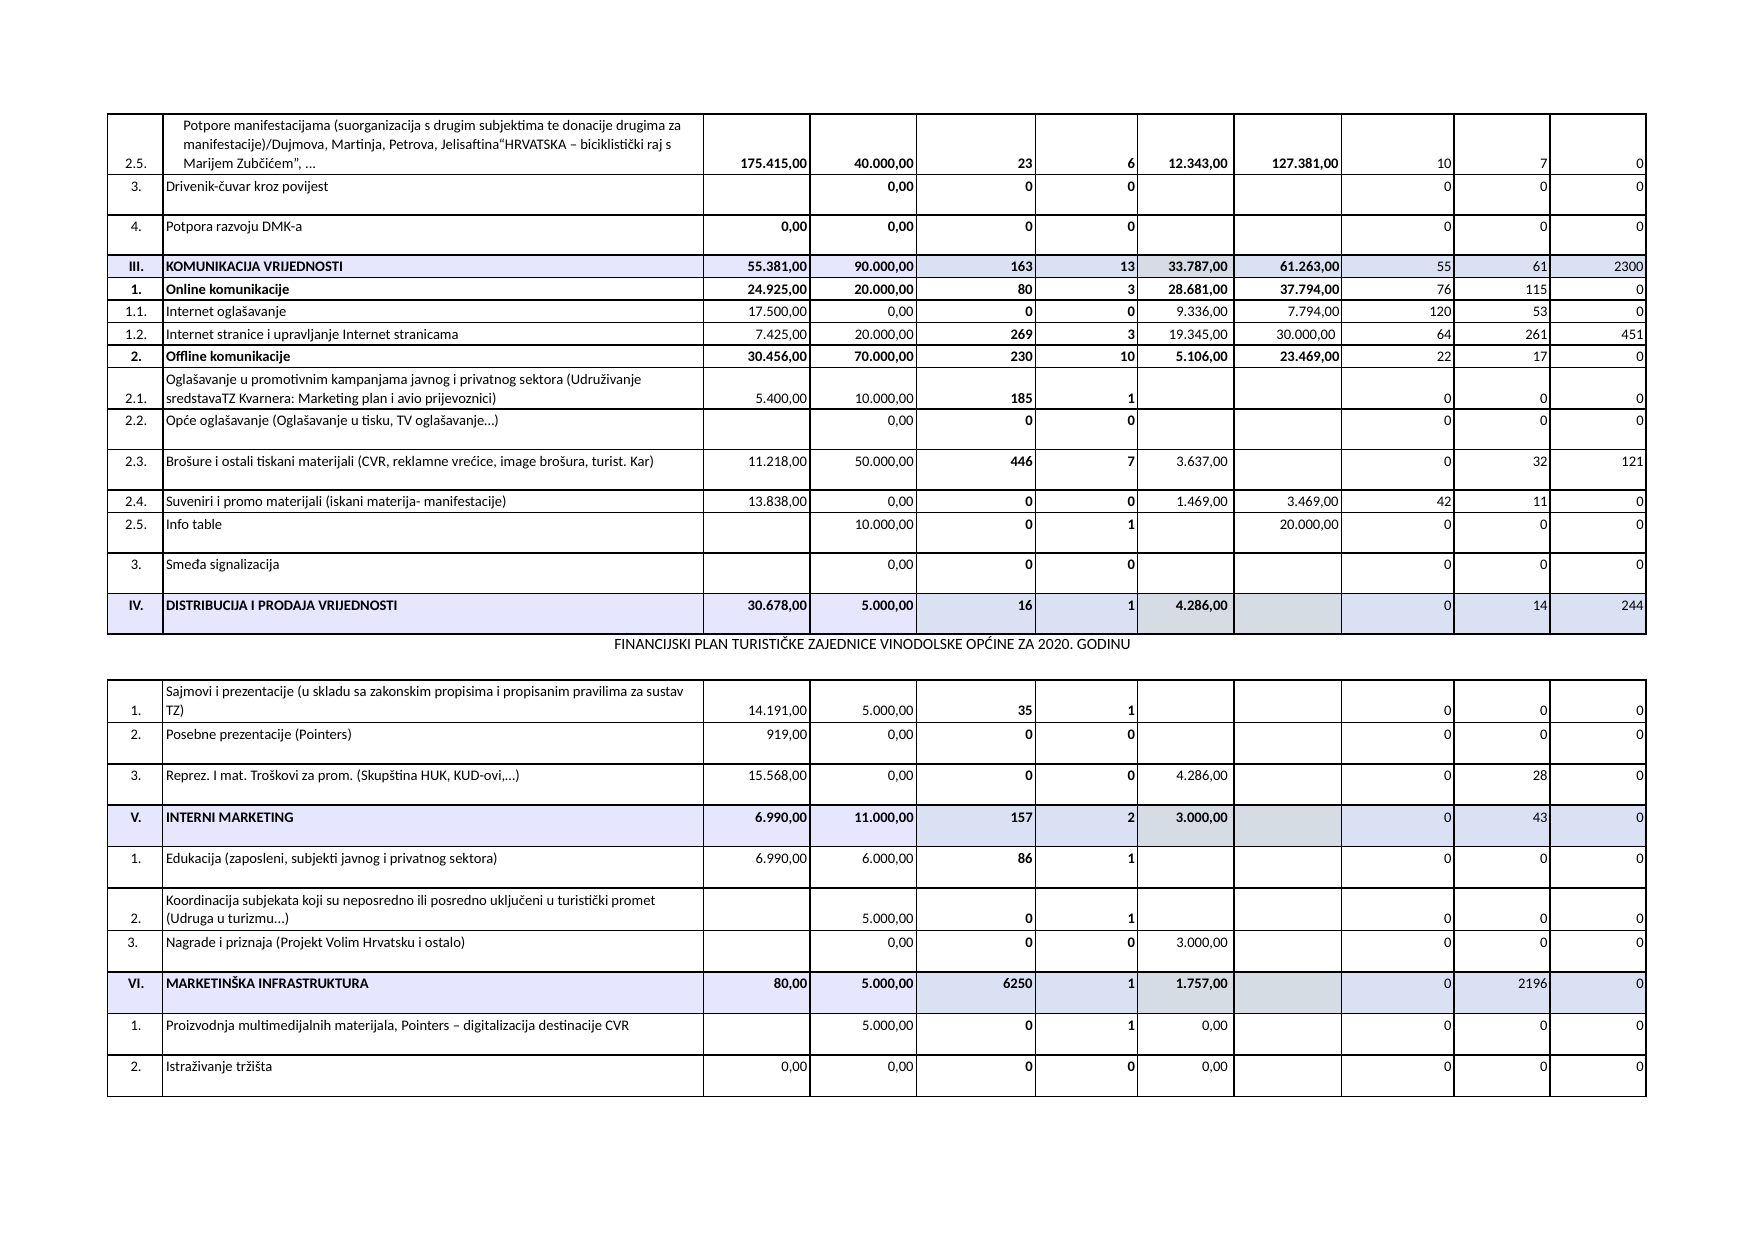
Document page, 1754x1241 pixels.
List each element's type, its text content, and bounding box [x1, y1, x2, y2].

table_cell KOMUNIKACIJA VRIJEDNOSTI [164, 256, 703, 277]
table_cell 6.000,00 [811, 847, 916, 887]
table_cell Drivenik-čuvar kroz povijest [164, 175, 703, 214]
table_cell 61.263,00 [1235, 256, 1341, 277]
table_cell [1235, 765, 1341, 804]
table_header 0 [1455, 681, 1549, 721]
table_cell 7.794,00 [1235, 301, 1341, 322]
table_cell 0 [1342, 723, 1453, 763]
table_cell 90.000,00 [811, 256, 916, 277]
table_header 0 [1342, 681, 1453, 721]
table_cell 20.000,00 [811, 323, 916, 344]
table_cell [1138, 513, 1233, 552]
table_cell 0 [917, 410, 1035, 449]
table_cell Opće oglašavanje (Oglašavanje u tisku, TV oglašavanje…) [164, 410, 703, 449]
table_cell 10.000,00 [811, 513, 916, 552]
table_cell 0 [1036, 491, 1137, 512]
table_cell 2196 [1455, 973, 1549, 1013]
table_cell 157 [917, 806, 1035, 846]
table_cell 11 [1455, 491, 1549, 512]
table_cell 28.681,00 [1138, 278, 1233, 299]
table_cell 0 [917, 513, 1035, 552]
table_cell 3.000,00 [1138, 931, 1233, 971]
table_cell 32 [1455, 450, 1549, 489]
table_cell 43 [1455, 806, 1549, 846]
table_cell 0 [917, 931, 1035, 971]
table_cell 230 [917, 346, 1035, 367]
table_cell 0 [1342, 175, 1453, 214]
table_cell 76 [1342, 278, 1453, 299]
table_cell 0,00 [704, 216, 809, 254]
table_cell [1138, 554, 1233, 592]
table_cell [1235, 973, 1341, 1013]
table_header 1. [108, 681, 162, 721]
table_cell [1235, 175, 1341, 214]
table_cell 0 [1342, 513, 1453, 552]
table_cell 0 [1551, 1014, 1645, 1054]
table_cell Koordinacija subjekata koji su neposredno ili posredno uključeni u turistički promet (Udruga u turizmu...) [163, 889, 703, 930]
table_cell 2. [108, 723, 162, 763]
table_cell MARKETINŠKA INFRASTRUKTURA [163, 973, 703, 1013]
table_cell 2.3. [108, 450, 162, 489]
table_header Sajmovi i prezentacije (u skladu sa zakonskim propisima i propisanim pravilima za sustav TZ) [163, 681, 703, 721]
table_cell 80 [917, 278, 1035, 299]
table_cell 0 [1342, 973, 1453, 1013]
table_cell 0 [1342, 554, 1453, 592]
table_cell 0 [1342, 889, 1453, 930]
table_cell 0,00 [811, 723, 916, 763]
table_cell DISTRIBUCIJA I PRODAJA VRIJEDNOSTI [164, 594, 703, 633]
table_cell 919,00 [704, 723, 809, 763]
table_cell 0 [1455, 847, 1549, 887]
table_cell 0,00 [811, 410, 916, 449]
table_cell Offline komunikacije [164, 346, 703, 367]
table_cell 0 [917, 491, 1035, 512]
table_cell [1235, 594, 1341, 633]
table_cell 0 [1551, 765, 1645, 804]
table_cell 1.469,00 [1138, 491, 1233, 512]
table_cell 3. [108, 175, 162, 214]
table_cell 55 [1342, 256, 1453, 277]
table_cell 2. [108, 1056, 162, 1096]
table_cell 30.456,00 [704, 346, 809, 367]
table_cell 0 [1551, 931, 1645, 971]
table_cell 0 [917, 723, 1035, 763]
table_header 1 [1036, 681, 1137, 721]
table_cell [1235, 723, 1341, 763]
table_cell VI. [108, 973, 162, 1013]
table_cell 7 [1455, 115, 1549, 173]
table_cell 2.4. [108, 491, 162, 512]
table_cell 17.500,00 [704, 301, 809, 322]
table_cell 0 [1342, 216, 1453, 254]
table_cell 0 [917, 216, 1035, 254]
table_cell 0 [1551, 1056, 1645, 1096]
table_cell 30.678,00 [704, 594, 809, 633]
table_cell 0 [1455, 889, 1549, 930]
table_cell 0 [1455, 368, 1549, 408]
table_cell 120 [1342, 301, 1453, 322]
table_cell 2.1. [108, 368, 162, 408]
table_cell 10 [1342, 115, 1453, 173]
table_cell 0 [1342, 931, 1453, 971]
table_cell [1235, 1056, 1341, 1096]
table_header 0 [1551, 681, 1645, 721]
table_cell [1235, 931, 1341, 971]
table_cell [1138, 410, 1233, 449]
table_cell 70.000,00 [811, 346, 916, 367]
table_cell 23 [917, 115, 1035, 173]
table_cell 2 [1036, 806, 1137, 846]
table_cell Brošure i ostali tiskani materijali (CVR, reklamne vrećice, image brošura, turist. Kar) [164, 450, 703, 489]
table_cell 115 [1455, 278, 1549, 299]
table_cell 37.794,00 [1235, 278, 1341, 299]
table_cell 0,00 [1138, 1056, 1233, 1096]
table_cell 61 [1455, 256, 1549, 277]
table_cell 0,00 [1138, 1014, 1233, 1054]
table_cell 0 [917, 1056, 1035, 1096]
table_cell Edukacija (zaposleni, subjekti javnog i privatnog sektora) [163, 847, 703, 887]
table_cell 1 [1036, 889, 1137, 930]
table_cell 0,00 [811, 175, 916, 214]
table_cell Potpore manifestacijama (suorganizacija s drugim subjektima te donacije drugima za manifestacije)/Dujmova, Martinja, Petrova, Jelisaftina“HRVATSKA – biciklistički raj s Marijem Zubčićem”, ... [164, 115, 703, 173]
table_cell 11.218,00 [704, 450, 809, 489]
table_cell Internet oglašavanje [164, 301, 703, 322]
table_cell 0 [917, 1014, 1035, 1054]
table_cell 1 [1036, 513, 1137, 552]
table_cell 1.757,00 [1138, 973, 1233, 1013]
table_cell 0 [1455, 554, 1549, 592]
table_cell 1 [1036, 973, 1137, 1013]
table_cell 0 [1551, 513, 1645, 552]
table_cell 28 [1455, 765, 1549, 804]
table_cell 0 [917, 889, 1035, 930]
table_cell 5.000,00 [811, 973, 916, 1013]
table_cell 42 [1342, 491, 1453, 512]
table_cell 15.568,00 [704, 765, 809, 804]
table_cell 0 [1455, 931, 1549, 971]
table_cell Posebne prezentacije (Pointers) [163, 723, 703, 763]
table_cell [1235, 847, 1341, 887]
table_cell Istraživanje tržišta [163, 1056, 703, 1096]
table_cell 23.469,00 [1235, 346, 1341, 367]
table_cell [1138, 889, 1233, 930]
table_cell 261 [1455, 323, 1549, 344]
table_cell 11.000,00 [811, 806, 916, 846]
table_cell V. [108, 806, 162, 846]
table_cell 121 [1551, 450, 1645, 489]
table_cell [1235, 450, 1341, 489]
table_cell 64 [1342, 323, 1453, 344]
table_cell 0 [1036, 301, 1137, 322]
table_cell Proizvodnja multimedijalnih materijala, Pointers – digitalizacija destinacije CVR [163, 1014, 703, 1054]
table_cell 0 [1455, 410, 1549, 449]
table_cell 1. [108, 278, 162, 299]
table_cell 1 [1036, 594, 1137, 633]
table_cell 5.000,00 [811, 889, 916, 930]
table_cell 2.5. [108, 115, 162, 173]
table_cell 7 [1036, 450, 1137, 489]
table_cell 0,00 [811, 216, 916, 254]
table_cell Potpora razvoju DMK-a [164, 216, 703, 254]
table_cell [1138, 723, 1233, 763]
table_cell 5.400,00 [704, 368, 809, 408]
table_cell 0 [1036, 175, 1137, 214]
table_cell 163 [917, 256, 1035, 277]
table_cell 0 [1342, 765, 1453, 804]
table_cell 0 [1036, 554, 1137, 592]
table_cell 0 [1551, 723, 1645, 763]
table_cell 0,00 [811, 491, 916, 512]
table_cell 0 [1551, 491, 1645, 512]
table_cell 86 [917, 847, 1035, 887]
table_cell 9.336,00 [1138, 301, 1233, 322]
table_cell 30.000,00 [1235, 323, 1341, 344]
table_cell 20.000,00 [1235, 513, 1341, 552]
table_cell [1235, 806, 1341, 846]
table_cell 0 [1036, 1056, 1137, 1096]
table_cell 33.787,00 [1138, 256, 1233, 277]
table_cell 6.990,00 [704, 847, 809, 887]
table_cell 0 [1551, 216, 1645, 254]
table_cell Smeđa signalizacija [164, 554, 703, 592]
table_cell 3. [108, 931, 162, 971]
table_cell [1235, 1014, 1341, 1054]
table_cell 0 [1455, 1056, 1549, 1096]
table_cell [1138, 368, 1233, 408]
table_cell 19.345,00 [1138, 323, 1233, 344]
table_cell 0 [1455, 175, 1549, 214]
table_header 35 [917, 681, 1035, 721]
table_header [1235, 681, 1341, 721]
table_cell [1235, 216, 1341, 254]
table_header [1138, 681, 1233, 721]
table_cell 1.2. [108, 323, 162, 344]
table_cell 2. [108, 889, 162, 930]
table_cell 244 [1551, 594, 1645, 633]
table_cell 0 [1455, 216, 1549, 254]
table_cell 1 [1036, 368, 1137, 408]
table_cell 0,00 [811, 301, 916, 322]
table_cell [1138, 175, 1233, 214]
table_cell 1.1. [108, 301, 162, 322]
table_cell 0 [1036, 765, 1137, 804]
table_cell 0,00 [811, 554, 916, 592]
table_cell 0 [1455, 513, 1549, 552]
table_cell [1235, 368, 1341, 408]
table_cell [704, 513, 809, 552]
table_cell 2.2. [108, 410, 162, 449]
table_cell 0 [1455, 1014, 1549, 1054]
table_cell Oglašavanje u promotivnim kampanjama javnog i privatnog sektora (Udruživanje sredstavaTZ Kvarnera: Marketing plan i avio prijevoznici) [164, 368, 703, 408]
table_cell 0 [1342, 368, 1453, 408]
table_cell Nagrade i priznaja (Projekt Volim Hrvatsku i ostalo) [163, 931, 703, 971]
table_cell 2300 [1551, 256, 1645, 277]
table_cell [1235, 554, 1341, 592]
table_cell 0 [1342, 1014, 1453, 1054]
table_cell 53 [1455, 301, 1549, 322]
table_cell 4. [108, 216, 162, 254]
table_cell [704, 889, 809, 930]
table_cell 3 [1036, 278, 1137, 299]
table_cell 80,00 [704, 973, 809, 1013]
table_cell [704, 1014, 809, 1054]
table_cell 0 [917, 765, 1035, 804]
table_cell 3 [1036, 323, 1137, 344]
table_cell 4.286,00 [1138, 765, 1233, 804]
table_cell 269 [917, 323, 1035, 344]
table_cell [704, 931, 809, 971]
table_cell 0 [917, 554, 1035, 592]
table_cell 6250 [917, 973, 1035, 1013]
table_cell 0 [1551, 346, 1645, 367]
table_cell 0,00 [811, 765, 916, 804]
table_cell Suveniri i promo materijali (iskani materija- manifestacije) [164, 491, 703, 512]
table_cell 185 [917, 368, 1035, 408]
table_cell [1138, 216, 1233, 254]
table_cell 2. [108, 346, 162, 367]
table_cell 0 [1551, 410, 1645, 449]
table_cell 13.838,00 [704, 491, 809, 512]
table_header 5.000,00 [811, 681, 916, 721]
table_cell 0 [1551, 278, 1645, 299]
table_cell 0 [1036, 931, 1137, 971]
table_cell [704, 175, 809, 214]
table_cell 0 [1036, 216, 1137, 254]
table_cell Internet stranice i upravljanje Internet stranicama [164, 323, 703, 344]
table_cell 6 [1036, 115, 1137, 173]
table_cell Info table [164, 513, 703, 552]
table_cell 14 [1455, 594, 1549, 633]
table_cell 3. [108, 554, 162, 592]
table_cell 0 [1342, 806, 1453, 846]
table_cell 0 [1342, 594, 1453, 633]
table_cell 1 [1036, 1014, 1137, 1054]
table_cell 0 [1551, 973, 1645, 1013]
table_cell 446 [917, 450, 1035, 489]
table_cell 5.106,00 [1138, 346, 1233, 367]
text FINANCIJSKI PLAN TURISTIČKE ZAJEDNICE VINODOLSKE OPĆINE ZA 2020. GODINU [614, 635, 1604, 653]
table_cell 127.381,00 [1235, 115, 1341, 173]
table_cell 20.000,00 [811, 278, 916, 299]
table_cell 0,00 [811, 1056, 916, 1096]
table_cell 17 [1455, 346, 1549, 367]
table_cell 1. [108, 1014, 162, 1054]
table_cell 0 [917, 301, 1035, 322]
table_cell 175.415,00 [704, 115, 809, 173]
table_cell [1235, 889, 1341, 930]
table_cell 5.000,00 [811, 594, 916, 633]
table_cell 12.343,00 [1138, 115, 1233, 173]
table_cell 0 [1551, 889, 1645, 930]
table_cell 0 [1551, 115, 1645, 173]
table_cell 0 [1036, 723, 1137, 763]
table_cell 2.5. [108, 513, 162, 552]
table_cell 10.000,00 [811, 368, 916, 408]
table_cell 0 [1342, 450, 1453, 489]
table_cell 0 [1551, 554, 1645, 592]
table_cell 0 [1342, 410, 1453, 449]
table_cell 6.990,00 [704, 806, 809, 846]
table_cell 10 [1036, 346, 1137, 367]
table_cell 40.000,00 [811, 115, 916, 173]
table_cell 5.000,00 [811, 1014, 916, 1054]
table_cell 0 [1551, 368, 1645, 408]
table_cell [704, 410, 809, 449]
table_cell III. [108, 256, 162, 277]
table_cell 0 [1342, 1056, 1453, 1096]
table_cell 0 [1551, 175, 1645, 214]
table_header 14.191,00 [704, 681, 809, 721]
table_cell 3.469,00 [1235, 491, 1341, 512]
table_cell [1138, 847, 1233, 887]
table_cell 0 [1455, 723, 1549, 763]
table_cell 0,00 [811, 931, 916, 971]
table_cell INTERNI MARKETING [163, 806, 703, 846]
table_cell 1 [1036, 847, 1137, 887]
table_cell 13 [1036, 256, 1137, 277]
table_cell Reprez. I mat. Troškovi za prom. (Skupština HUK, KUD-ovi,…) [163, 765, 703, 804]
table_cell 1. [108, 847, 162, 887]
table_cell 0 [1551, 806, 1645, 846]
table_cell 55.381,00 [704, 256, 809, 277]
table_cell [704, 554, 809, 592]
table_cell 0 [1551, 301, 1645, 322]
table_cell 3.637,00 [1138, 450, 1233, 489]
table_cell Online komunikacije [164, 278, 703, 299]
table_cell 4.286,00 [1138, 594, 1233, 633]
table_cell 0 [1342, 847, 1453, 887]
table_cell 7.425,00 [704, 323, 809, 344]
table_cell IV. [108, 594, 162, 633]
table_cell 3.000,00 [1138, 806, 1233, 846]
table_cell 451 [1551, 323, 1645, 344]
table_cell 3. [108, 765, 162, 804]
table_cell [1235, 410, 1341, 449]
table_cell 0 [1551, 847, 1645, 887]
table_cell 16 [917, 594, 1035, 633]
table_cell 22 [1342, 346, 1453, 367]
table_cell 0,00 [704, 1056, 809, 1096]
table_cell 50.000,00 [811, 450, 916, 489]
table_cell 0 [1036, 410, 1137, 449]
table_cell 0 [917, 175, 1035, 214]
table_cell 24.925,00 [704, 278, 809, 299]
